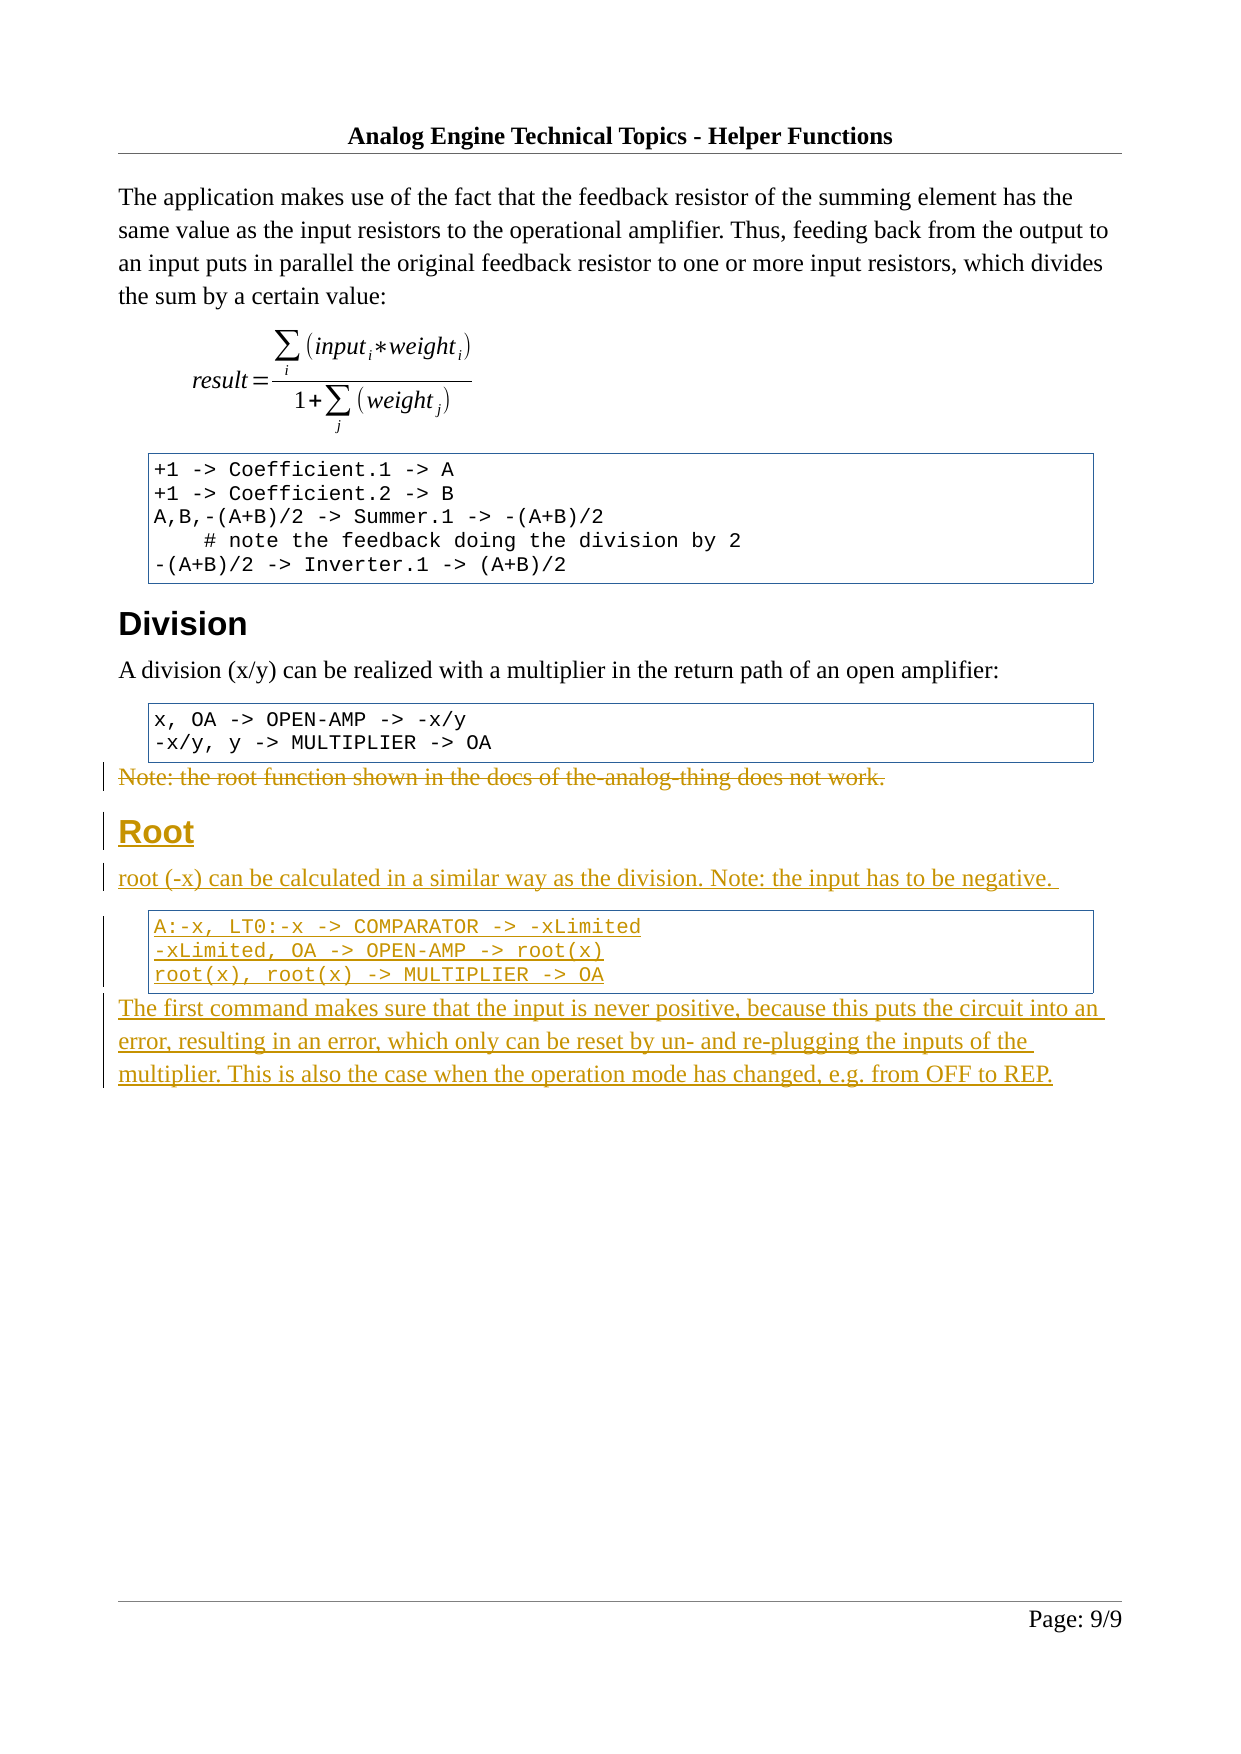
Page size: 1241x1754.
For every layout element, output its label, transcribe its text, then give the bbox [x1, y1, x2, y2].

text -xLimited, OA -> OPEN-AMP -> root(x) [149, 934, 1093, 957]
text x, OA -> OPEN-AMP -> -x/y [149, 704, 1093, 726]
subtitle Root [118, 812, 1122, 850]
subtitle Division [118, 604, 1122, 643]
text A division (x/y) can be realized with a multiplier in the return path of an open amplifier: [118, 655, 1122, 684]
text # note the feedback doing the division by 2 [149, 524, 1093, 548]
text -(A+B)/2 -> Inverter.1 -> (A+B)/2 [149, 548, 1093, 583]
text A:-x, LT0:-x -> COMPARATOR -> -xLimited [149, 911, 1093, 934]
text +1 -> Coefficient.1 -> A [149, 454, 1093, 477]
text root(x), root(x) -> MULTIPLIER -> OA [149, 957, 1093, 993]
text A,B,-(A+B)/2 -> Summer.1 -> -(A+B)/2 [149, 500, 1093, 524]
text +1 -> Coefficient.2 -> B [149, 477, 1093, 500]
text -x/y, y -> MULTIPLIER -> OA [149, 726, 1093, 762]
text root (-x) can be calculated in a similar way as the division. Note: the input has to be negative. [118, 863, 1122, 891]
text The application makes use of the fact that the feedback resistor of the summing element has the same value as the input resistors to the operational amplifier. Thus, feeding back from the output to an input puts in parallel the original feedback resistor to one or more input resistors, which divides the sum by a certain value: [118, 182, 1122, 310]
text The first command makes sure that the input is never positive, because this puts the circuit into an error, resulting in an error, which only can be reset by un- and re-plugging the inputs of the multiplier. This is also the case when the operation mode has changed, e.g. from OFF to REP. [118, 993, 1122, 1088]
